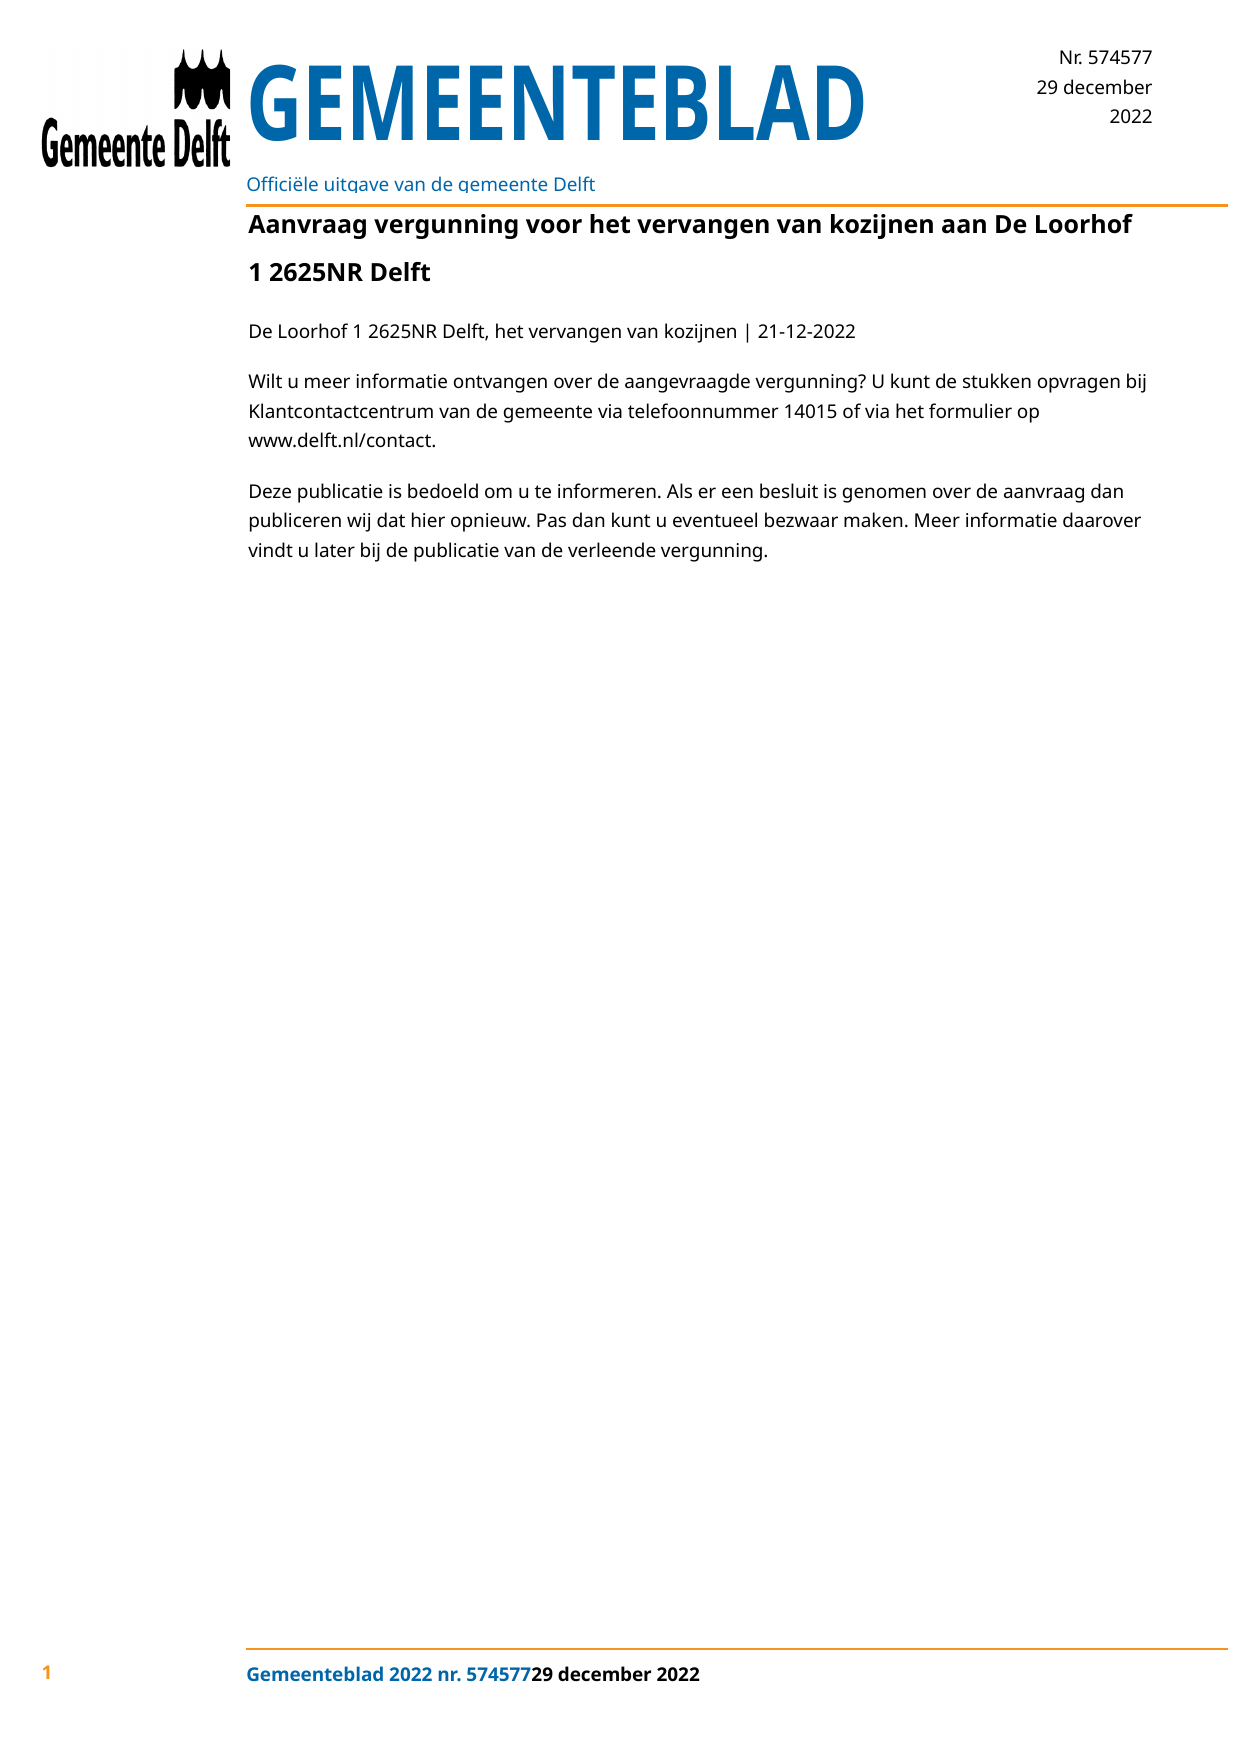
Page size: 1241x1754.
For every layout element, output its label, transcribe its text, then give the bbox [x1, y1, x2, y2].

picture [41, 47, 231, 172]
text De Loorhof 1 2625NR Delft, het vervangen van kozijnen | 21-12-2022 [248, 318, 1152, 344]
text Aanvraag vergunning voor het vervangen van kozijnen aan De Loorhof 1 2625NR Delft [248, 207, 1152, 288]
text Wilt u meer informatie ontvangen over de aangevraagde vergunning? U kunt de stukken opvragen bij Klantcontactcentrum van de gemeente via telefoonnummer 14015 of via het formulier op www.delft.nl/contact. [248, 368, 1152, 453]
text Deze publicatie is bedoeld om u te informeren. Als er een besluit is genomen over de aanvraag dan publiceren wij dat hier opnieuw. Pas dan kunt u eventueel bezwaar maken. Meer informatie daarover vindt u later bij de publicatie van de verleende vergunning. [248, 478, 1152, 563]
